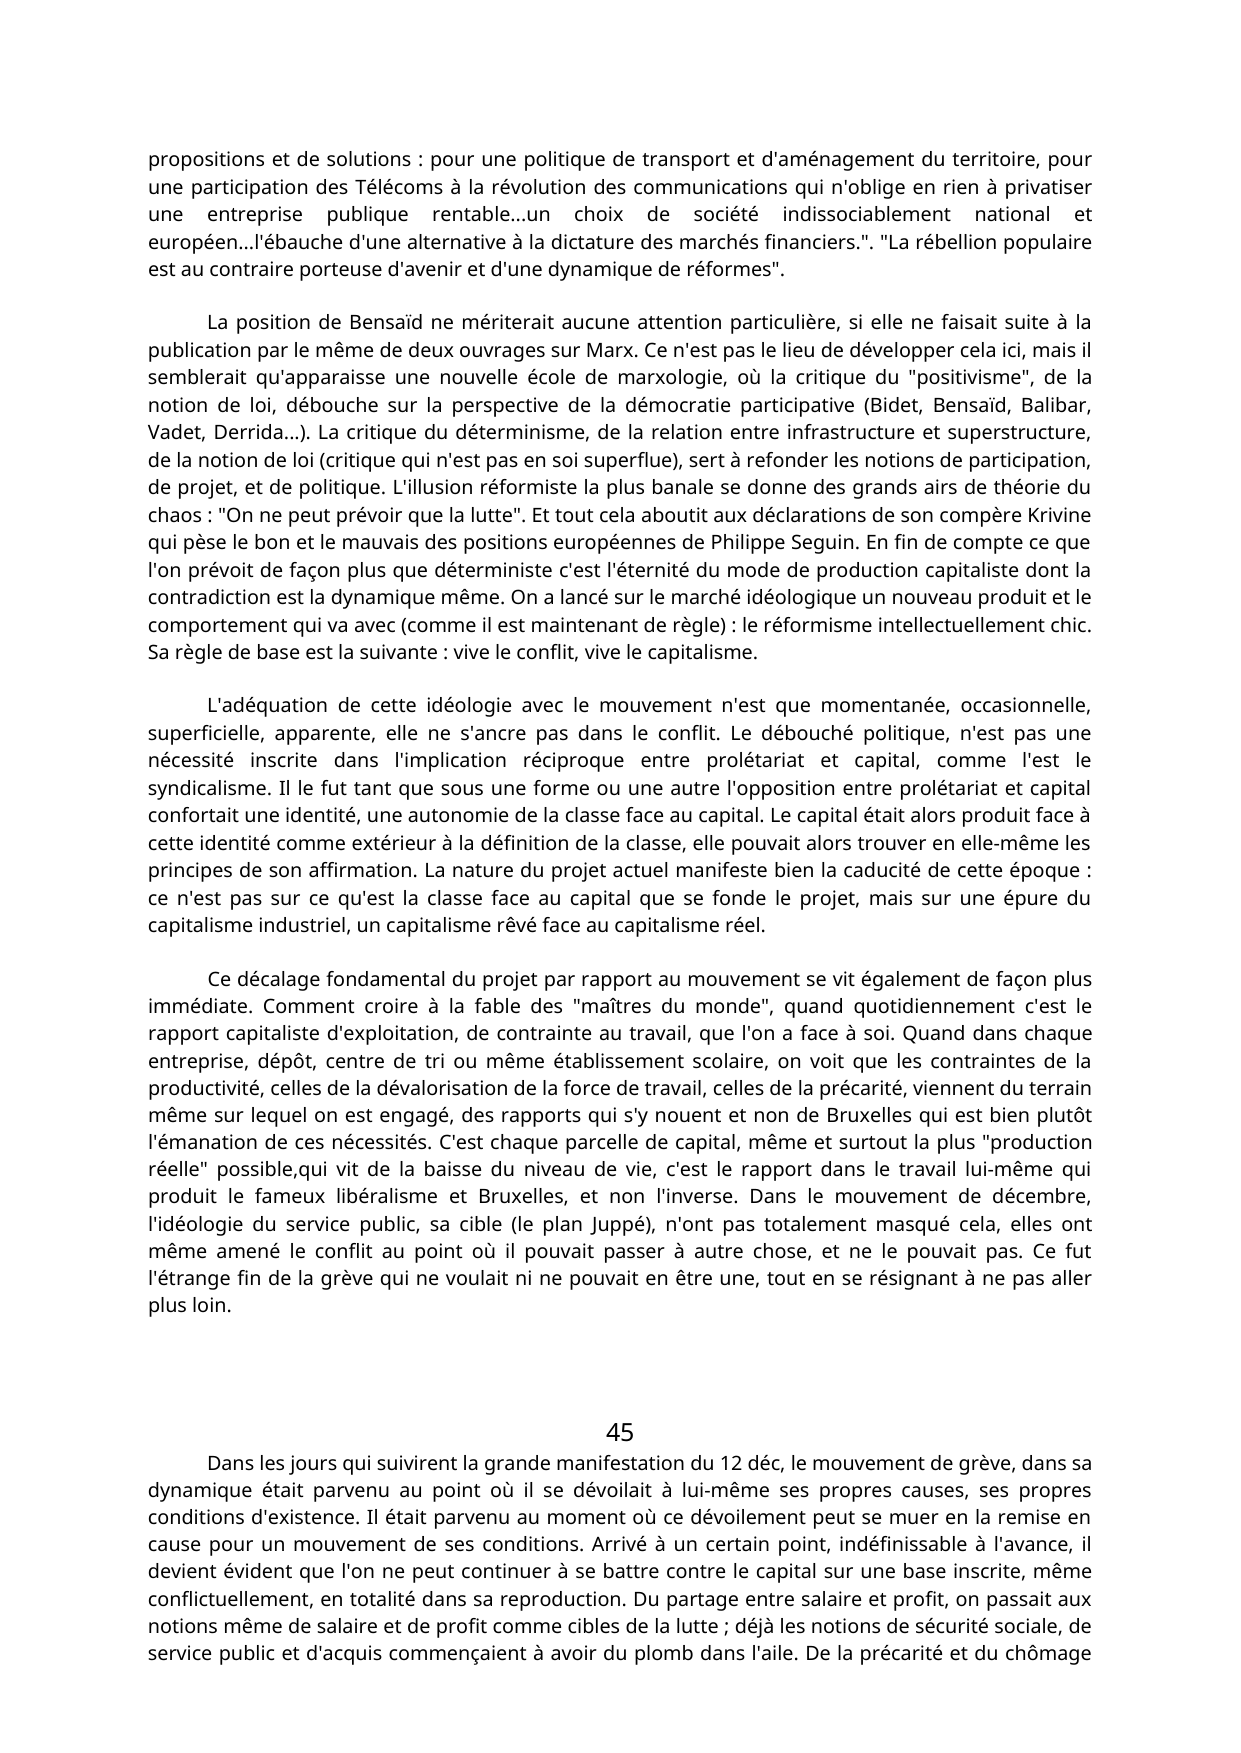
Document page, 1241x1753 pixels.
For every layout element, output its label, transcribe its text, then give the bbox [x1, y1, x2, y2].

text Dans les jours qui suivirent la grande manifestation du 12 déc, le mouvement de grève, dans sa dynamique était parvenu au point où il se dévoilait à lui-même ses propres causes, ses propres conditions d'existence. Il était parvenu au moment où ce dévoilement peut se muer en la remise en cause pour un mouvement de ses conditions. Arrivé à un certain point, indéfinissable à l'avance, il devient évident que l'on ne peut continuer à se battre contre le capital sur une base inscrite, même conflictuellement, en totalité dans sa reproduction. Du partage entre salaire et profit, on passait aux notions même de salaire et de profit comme cibles de la lutte ; déjà les notions de sécurité sociale, de service public et d'acquis commençaient à avoir du plomb dans l'aile. De la précarité et du chômage [148, 1449, 1093, 1666]
text propositions et de solutions : pour une politique de transport et d'aménagement du territoire, pour une participation des Télécoms à la révolution des communications qui n'oblige en rien à privatiser une entreprise publique rentable...un choix de société indissociablement national et européen...l'ébauche d'une alternative à la dictature des marchés financiers.". "La rébellion populaire est au contraire porteuse d'avenir et d'une dynamique de réformes". [148, 145, 1093, 282]
text Ce décalage fondamental du projet par rapport au mouvement se vit également de façon plus immédiate. Comment croire à la fable des "maîtres du monde", quand quotidiennement c'est le rapport capitaliste d'exploitation, de contrainte au travail, que l'on a face à soi. Quand dans chaque entreprise, dépôt, centre de tri ou même établissement scolaire, on voit que les contraintes de la productivité, celles de la dévalorisation de la force de travail, celles de la précarité, viennent du terrain même sur lequel on est engagé, des rapports qui s'y nouent et non de Bruxelles qui est bien plutôt l'émanation de ces nécessités. C'est chaque parcelle de capital, même et surtout la plus "production réelle" possible,qui vit de la baisse du niveau de vie, c'est le rapport dans le travail lui-même qui produit le fameux libéralisme et Bruxelles, et non l'inverse. Dans le mouvement de décembre, l'idéologie du service public, sa cible (le plan Juppé), n'ont pas totalement masqué cela, elles ont même amené le conflit au point où il pouvait passer à autre chose, et ne le pouvait pas. Ce fut l'étrange fin de la grève qui ne voulait ni ne pouvait en être une, tout en se résignant à ne pas aller plus loin. [148, 965, 1094, 1318]
text 45 [147, 1415, 1093, 1449]
text La position de Bensaïd ne mériterait aucune attention particulière, si elle ne faisait suite à la publication par le même de deux ouvrages sur Marx. Ce n'est pas le lieu de développer cela ici, mais il semblerait qu'apparaisse une nouvelle école de marxologie, où la critique du "positivisme", de la notion de loi, débouche sur la perspective de la démocratie participative (Bidet, Bensaïd, Balibar, Vadet, Derrida...). La critique du déterminisme, de la relation entre infrastructure et superstructure, de la notion de loi (critique qui n'est pas en soi superflue), sert à refonder les notions de participation, de projet, et de politique. L'illusion réformiste la plus banale se donne des grands airs de théorie du chaos : "On ne peut prévoir que la lutte". Et tout cela aboutit aux déclarations de son compère Krivine qui pèse le bon et le mauvais des positions européennes de Philippe Seguin. En fin de compte ce que l'on prévoit de façon plus que déterministe c'est l'éternité du mode de production capitaliste dont la contradiction est la dynamique même. On a lancé sur le marché idéologique un nouveau produit et le comportement qui va avec (comme il est maintenant de règle) : le réformisme intellectuellement chic. Sa règle de base est la suivante : vive le conflit, vive le capitalisme. [148, 308, 1093, 666]
text L'adéquation de cette idéologie avec le mouvement n'est que momentanée, occasionnelle, superficielle, apparente, elle ne s'ancre pas dans le conflit. Le débouché politique, n'est pas une nécessité inscrite dans l'implication réciproque entre prolétariat et capital, comme l'est le syndicalisme. Il le fut tant que sous une forme ou une autre l'opposition entre prolétariat et capital confortait une identité, une autonomie de la classe face au capital. Le capital était alors produit face à cette identité comme extérieur à la définition de la classe, elle pouvait alors trouver en elle-même les principes de son affirmation. La nature du projet actuel manifeste bien la caducité de cette époque : ce n'est pas sur ce qu'est la classe face au capital que se fonde le projet, mais sur une épure du capitalisme industriel, un capitalisme rêvé face au capitalisme réel. [148, 692, 1093, 939]
